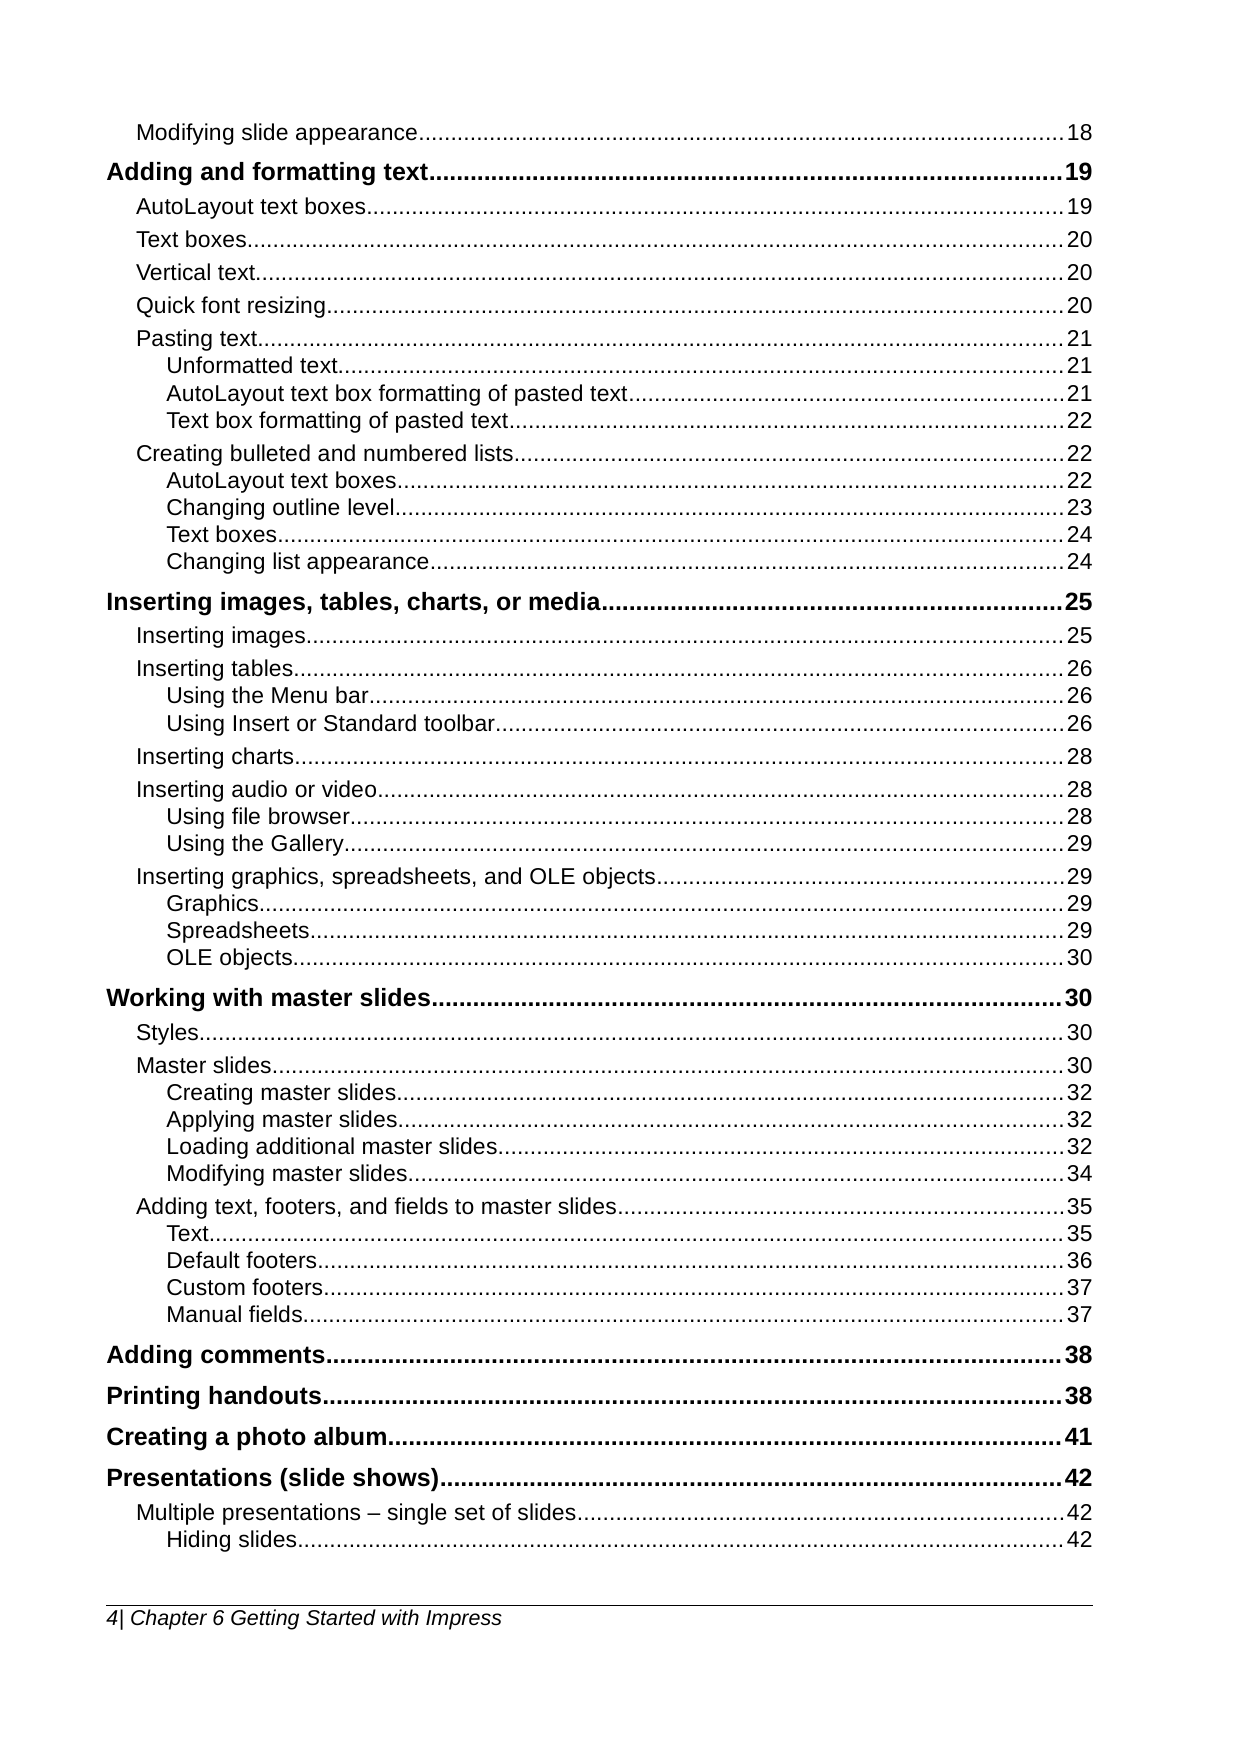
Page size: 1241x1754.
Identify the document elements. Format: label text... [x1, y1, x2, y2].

text Modifying slide appearance 18 [136, 118, 1093, 145]
text Hiding slides 42 [166, 1525, 1093, 1552]
text Loading additional master slides 32 [166, 1132, 1093, 1159]
text Changing list appearance 24 [166, 547, 1093, 574]
text Spreadsheets 29 [166, 917, 1093, 944]
text Applying master slides 32 [166, 1105, 1093, 1132]
text Multiple presentations – single set of slides 42 [136, 1498, 1093, 1525]
text Vertical text 20 [136, 258, 1093, 286]
text Text boxes 24 [166, 520, 1093, 547]
text Graphics 29 [166, 889, 1093, 917]
text Modifying master slides 34 [166, 1159, 1093, 1186]
text AutoLayout text boxes 22 [166, 466, 1093, 493]
text Pasting text 21 [136, 325, 1093, 352]
text Unformatted text 21 [166, 352, 1093, 379]
text Master slides 30 [136, 1051, 1093, 1078]
text Inserting charts 28 [136, 742, 1093, 769]
text Adding and formatting text 19 [106, 157, 1093, 186]
text Adding text, footers, and fields to master slides 35 [136, 1192, 1093, 1219]
text Creating a photo album 41 [106, 1422, 1093, 1451]
text Quick font resizing 20 [136, 292, 1093, 319]
text Default footers 36 [166, 1247, 1093, 1274]
text Using Insert or Standard toolbar 26 [166, 709, 1093, 736]
text Manual fields 37 [166, 1301, 1093, 1328]
text Custom footers 37 [166, 1274, 1093, 1301]
text Inserting graphics, spreadsheets, and OLE objects 29 [136, 862, 1093, 889]
text Text boxes 20 [136, 225, 1093, 252]
text Using the Gallery 29 [166, 829, 1093, 856]
text AutoLayout text box formatting of pasted text 21 [166, 379, 1093, 406]
text Creating bulleted and numbered lists 22 [136, 439, 1093, 466]
text Text 35 [166, 1219, 1093, 1247]
text AutoLayout text boxes 19 [136, 192, 1093, 219]
text OLE objects 30 [166, 944, 1093, 971]
text Text box formatting of pasted text 22 [166, 406, 1093, 433]
text Inserting tables 26 [136, 655, 1093, 682]
text Using file browser 28 [166, 802, 1093, 829]
text Inserting images 25 [136, 622, 1093, 649]
text Working with master slides 30 [106, 983, 1093, 1012]
text Inserting audio or video 28 [136, 775, 1093, 802]
text Using the Menu bar 26 [166, 682, 1093, 709]
text Presentations (slide shows) 42 [106, 1463, 1093, 1492]
text Changing outline level 23 [166, 493, 1093, 520]
text Printing handouts 38 [106, 1381, 1093, 1410]
text Inserting images, tables, charts, or media 25 [106, 587, 1093, 616]
text Creating master slides 32 [166, 1078, 1093, 1105]
text Adding comments 38 [106, 1340, 1093, 1369]
text Styles 30 [136, 1018, 1093, 1045]
